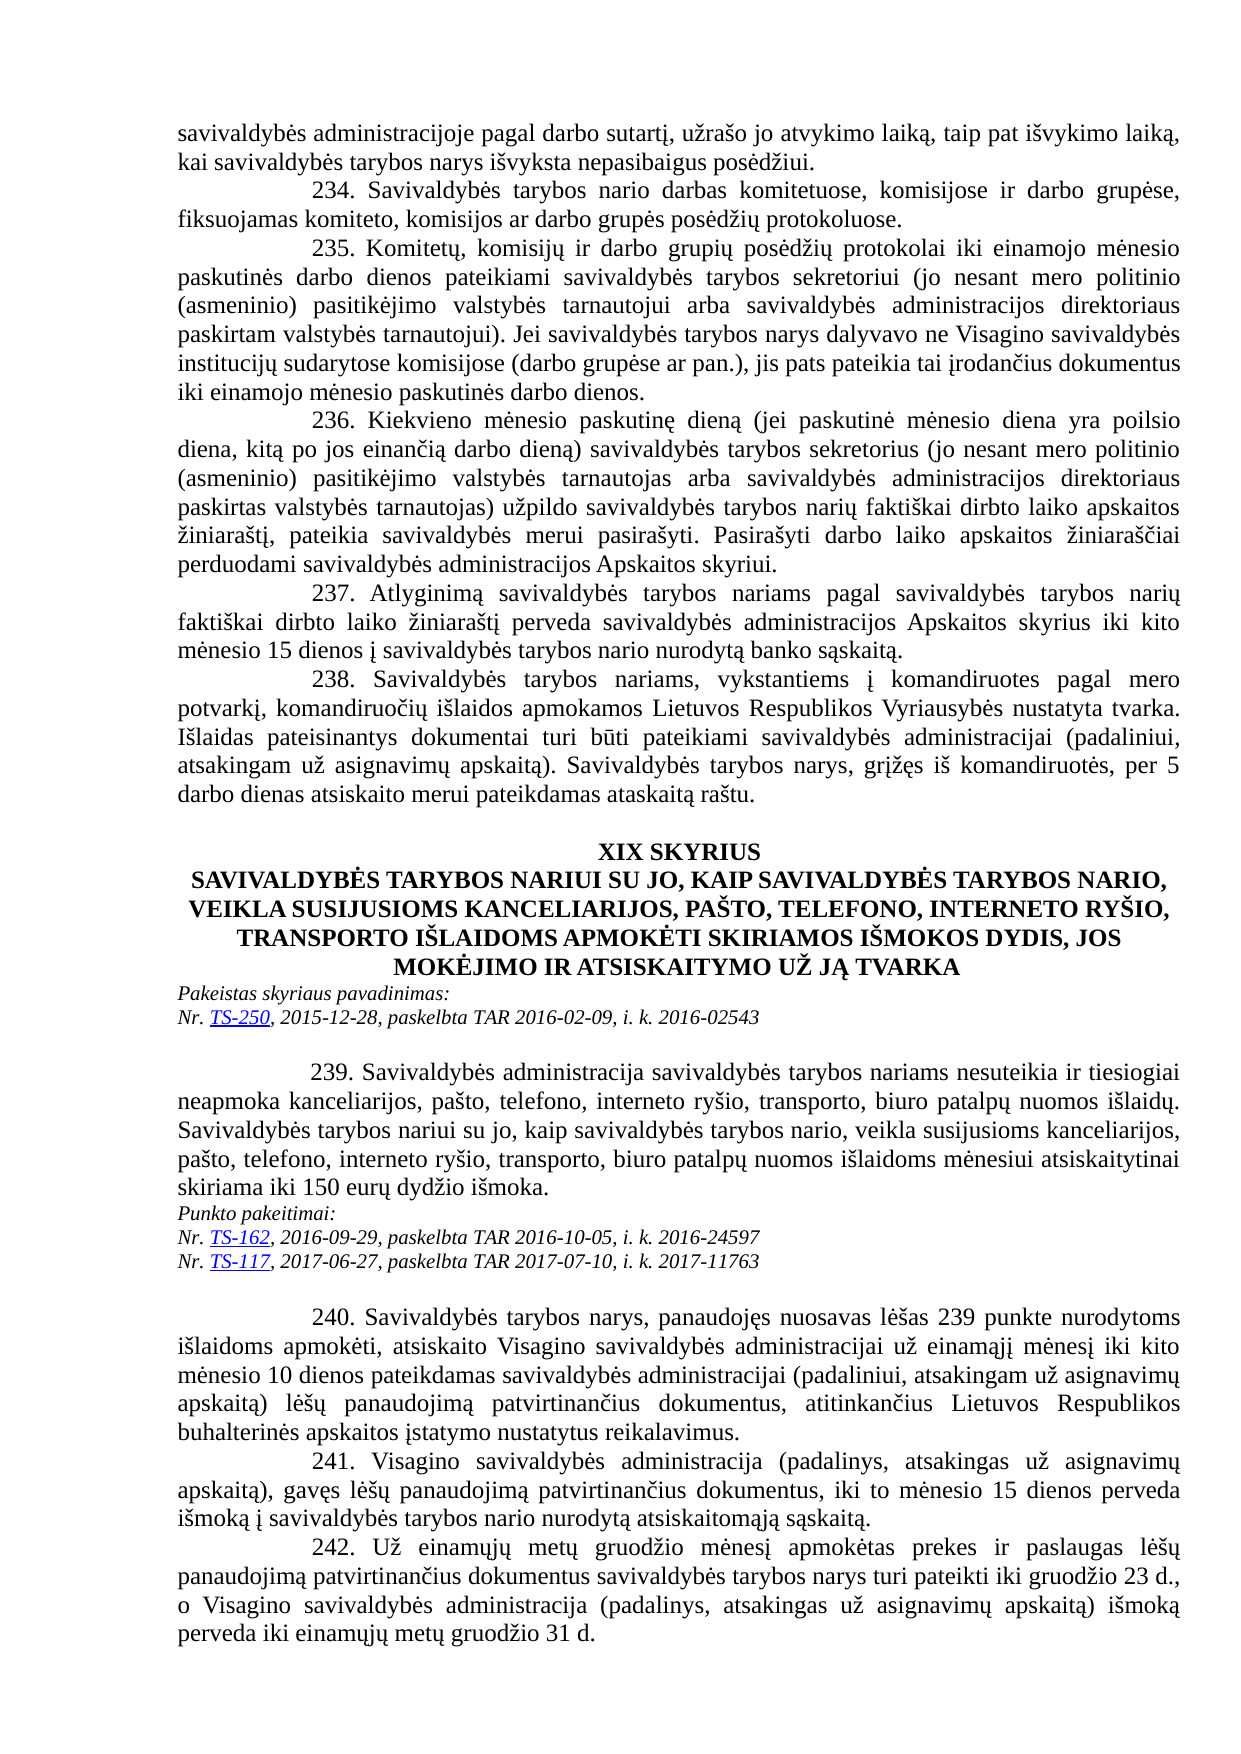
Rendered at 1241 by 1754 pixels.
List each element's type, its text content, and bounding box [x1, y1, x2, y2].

text Nr. TS-250, 2015-12-28, paskelbta TAR 2016-02-09, i. k. 2016-02543 [177, 1005, 1181, 1029]
text 236. Kiekvieno mėnesio paskutinę dieną (jei paskutinė mėnesio diena yra poilsio diena, kitą po jos einančią darbo dieną) savivaldybės tarybos sekretorius (jo nesant mero politinio (asmeninio) pasitikėjimo valstybės tarnautojas arba savivaldybės administracijos direktoriaus paskirtas valstybės tarnautojas) užpildo savivaldybės tarybos narių faktiškai dirbto laiko apskaitos žiniaraštį, pateikia savivaldybės merui pasirašyti. Pasirašyti darbo laiko apskaitos žiniaraščiai perduodami savivaldybės administracijos Apskaitos skyriui. [177, 406, 1181, 578]
text 242. Už einamųjų metų gruodžio mėnesį apmokėtas prekes ir paslaugas lėšų panaudojimą patvirtinančius dokumentus savivaldybės tarybos narys turi pateikti iki gruodžio 23 d., o Visagino savivaldybės administracija (padalinys, atsakingas už asignavimų apskaitą) išmoką perveda iki einamųjų metų gruodžio 31 d. [177, 1532, 1181, 1647]
text 237. Atlyginimą savivaldybės tarybos nariams pagal savivaldybės tarybos narių faktiškai dirbto laiko žiniaraštį perveda savivaldybės administracijos Apskaitos skyrius iki kito mėnesio 15 dienos į savivaldybės tarybos nario nurodytą banko sąskaitą. [177, 578, 1181, 664]
text Nr. TS-162, 2016-09-29, paskelbta TAR 2016-10-05, i. k. 2016-24597 [177, 1225, 1181, 1249]
text Nr. TS-117, 2017-06-27, paskelbta TAR 2017-07-10, i. k. 2017-11763 [177, 1249, 1181, 1273]
text 235. Komitetų, komisijų ir darbo grupių posėdžių protokolai iki einamojo mėnesio paskutinės darbo dienos pateikiami savivaldybės tarybos sekretoriui (jo nesant mero politinio (asmeninio) pasitikėjimo valstybės tarnautojui arba savivaldybės administracijos direktoriaus paskirtam valstybės tarnautojui). Jei savivaldybės tarybos narys dalyvavo ne Visagino savivaldybės institucijų sudarytose komisijose (darbo grupėse ar pan.), jis pats pateikia tai įrodančius dokumentus iki einamojo mėnesio paskutinės darbo dienos. [177, 233, 1181, 406]
text savivaldybės administracijoje pagal darbo sutartį, užrašo jo atvykimo laiką, taip pat išvykimo laiką, kai savivaldybės tarybos narys išvyksta nepasibaigus posėdžiui. [177, 118, 1181, 176]
text Punkto pakeitimai: [177, 1201, 1181, 1225]
text 241. Visagino savivaldybės administracija (padalinys, atsakingas už asignavimų apskaitą), gavęs lėšų panaudojimą patvirtinančius dokumentus, iki to mėnesio 15 dienos perveda išmoką į savivaldybės tarybos nario nurodytą atsiskaitomąją sąskaitą. [177, 1446, 1181, 1532]
text SAVIVALDYBĖS TARYBOS NARIUI SU JO, KAIP SAVIVALDYBĖS TARYBOS NARIO, VEIKLA SUSIJUSIOMS KANCELIARIJOS, PAŠTO, TELEFONO, INTERNETO RYŠIO, TRANSPORTO IŠLAIDOMS APMOKĖTI SKIRIAMOS IŠMOKOS DYDIS, JOS MOKĖJIMO IR ATSISKAITYMO UŽ JĄ TVARKA [177, 866, 1181, 981]
text Pakeistas skyriaus pavadinimas: [177, 981, 1181, 1005]
text 234. Savivaldybės tarybos nario darbas komitetuose, komisijose ir darbo grupėse, fiksuojamas komiteto, komisijos ar darbo grupės posėdžių protokoluose. [177, 176, 1181, 233]
text 239. Savivaldybės administracija savivaldybės tarybos nariams nesuteikia ir tiesiogiai neapmoka kanceliarijos, pašto, telefono, interneto ryšio, transporto, biuro patalpų nuomos išlaidų. Savivaldybės tarybos nariui su jo, kaip savivaldybės tarybos nario, veikla susijusioms kanceliarijos, pašto, telefono, interneto ryšio, transporto, biuro patalpų nuomos išlaidoms mėnesiui atsiskaitytinai skiriama iki 150 eurų dydžio išmoka. [177, 1057, 1181, 1201]
text 238. Savivaldybės tarybos nariams, vykstantiems į komandiruotes pagal mero potvarkį, komandiruočių išlaidos apmokamos Lietuvos Respublikos Vyriausybės nustatyta tvarka. Išlaidas pateisinantys dokumentai turi būti pateikiami savivaldybės administracijai (padaliniui, atsakingam už asignavimų apskaitą). Savivaldybės tarybos narys, grįžęs iš komandiruotės, per 5 darbo dienas atsiskaito merui pateikdamas ataskaitą raštu. [177, 664, 1181, 808]
text 240. Savivaldybės tarybos narys, panaudojęs nuosavas lėšas 239 punkte nurodytoms išlaidoms apmokėti, atsiskaito Visagino savivaldybės administracijai už einamąjį mėnesį iki kito mėnesio 10 dienos pateikdamas savivaldybės administracijai (padaliniui, atsakingam už asignavimų apskaitą) lėšų panaudojimą patvirtinančius dokumentus, atitinkančius Lietuvos Respublikos buhalterinės apskaitos įstatymo nustatytus reikalavimus. [177, 1302, 1181, 1446]
text XIX SKYRIUS [177, 837, 1181, 866]
